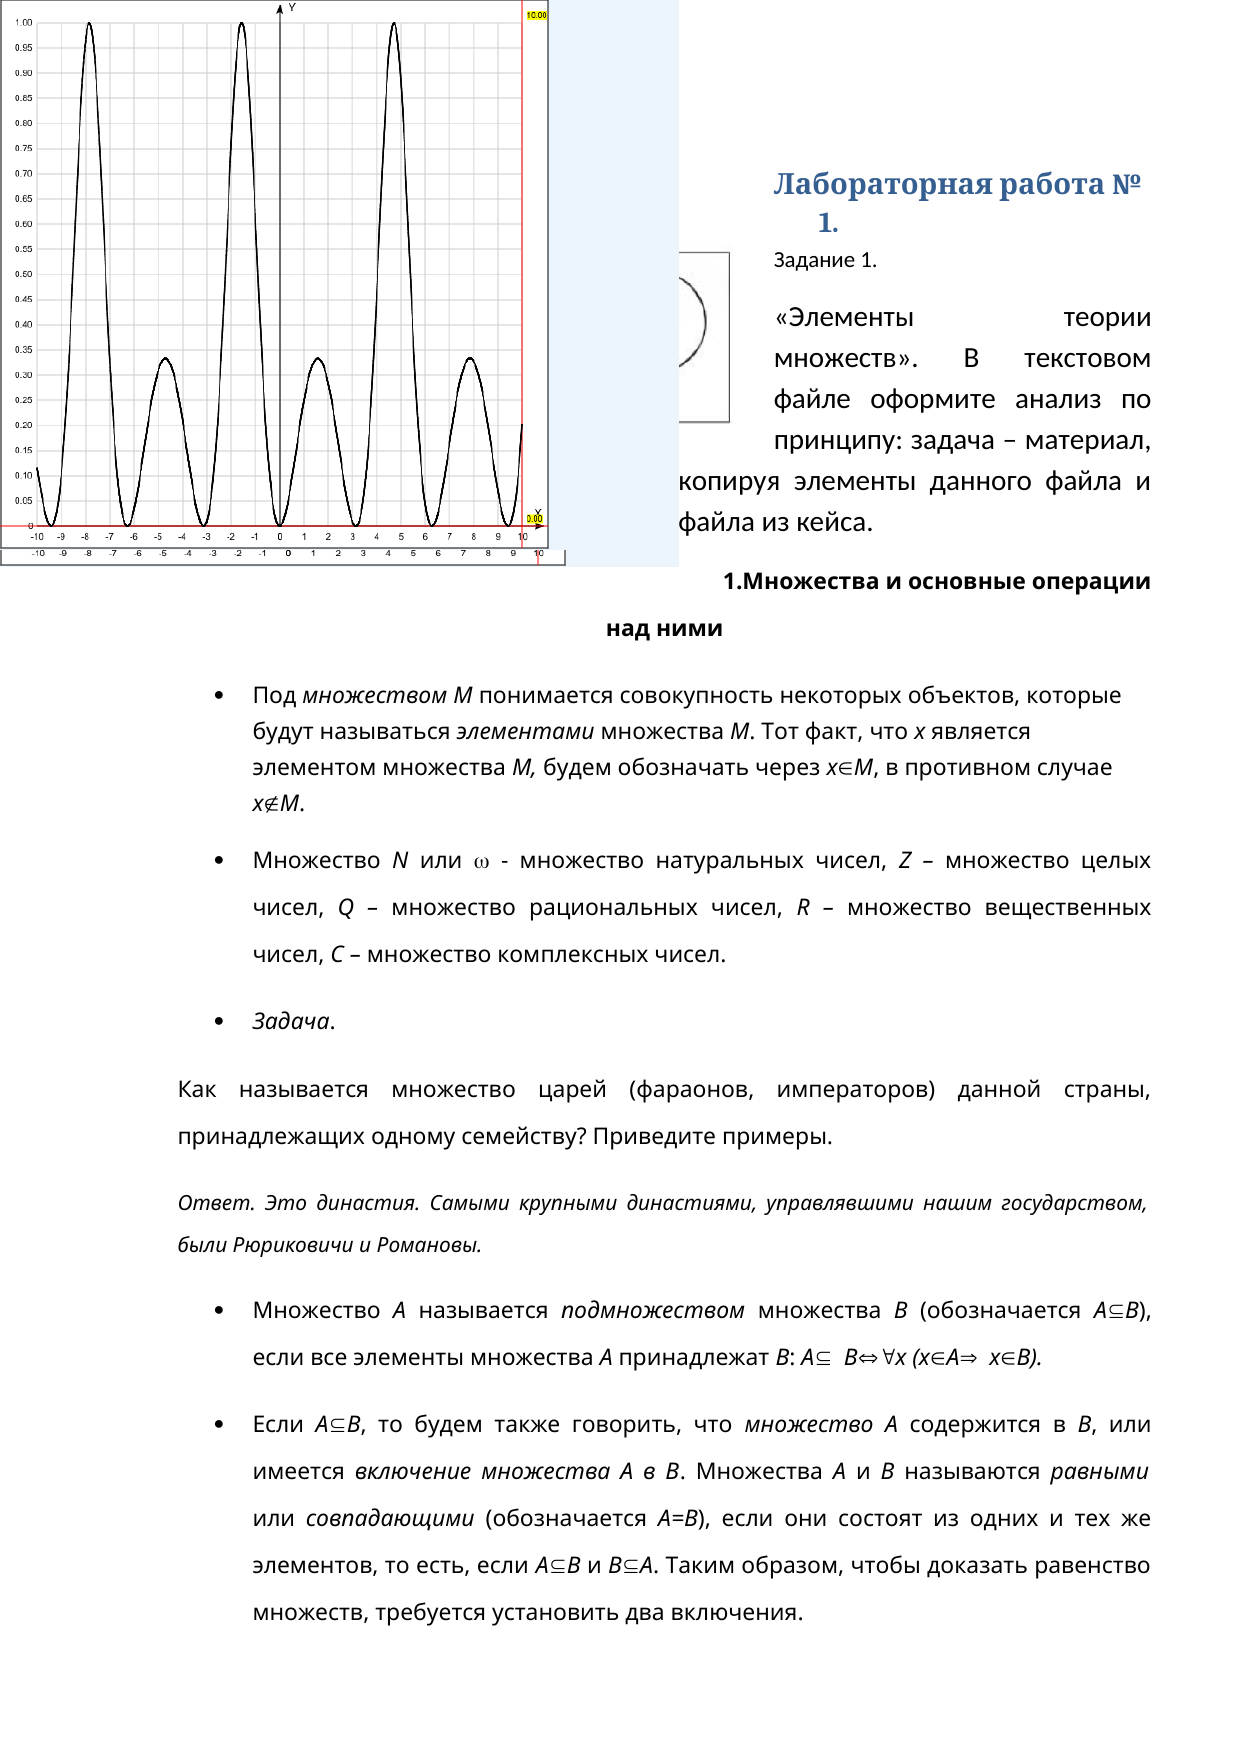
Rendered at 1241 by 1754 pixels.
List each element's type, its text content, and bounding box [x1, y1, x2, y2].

text Ответ. Это династия. Самыми крупными династиями, управлявшими нашим государством, были Рюриковичи и Романовы. [177, 1188, 1152, 1259]
list Множество А называется подмножеством множества В (обозначается АВ), если все элементы множества А принадлежат В: ABx (xAxB). [215, 1294, 1152, 1372]
text Как называется множество царей (фараонов, императоров) данной страны, принадлежащих одному семейству? Приведите примеры. [177, 1073, 1152, 1151]
picture [0, 0, 679, 567]
list Если АВ, то будем также говорить, что множество А содержится в В, или имеется включение множества А в В. Множества А и В называются равными или совпадающими (обозначается А=В), если они состоят из одних и тех же элементов, то есть, если АВ и ВА. Таким образом, чтобы доказать равенство множеств, требуется установить два включения. [215, 1408, 1152, 1627]
text Задание 1. [774, 245, 1152, 273]
subtitle Лабораторная работа № 1. [774, 168, 1152, 240]
list Множество N или - множество натуральных чисел, Z – множество целых чисел, Q – множество рациональных чисел, R – множество вещественных чисел, C – множество комплексных чисел. [215, 844, 1152, 969]
list Задача. [215, 1005, 1152, 1037]
text «Элементы теории множеств». В текстовом файле оформите анализ по принципу: задача – материал, копируя элементы данного файла и файла из кейса. [679, 298, 1152, 538]
text 1.Множества и основные операции над ними [177, 565, 1152, 643]
list Под множеством М понимается совокупность некоторых объектов, которые будут называться элементами множества М. Тот факт, что x является элементом множества М, будем обозначать через xM, в противном случае xM. [215, 679, 1152, 818]
